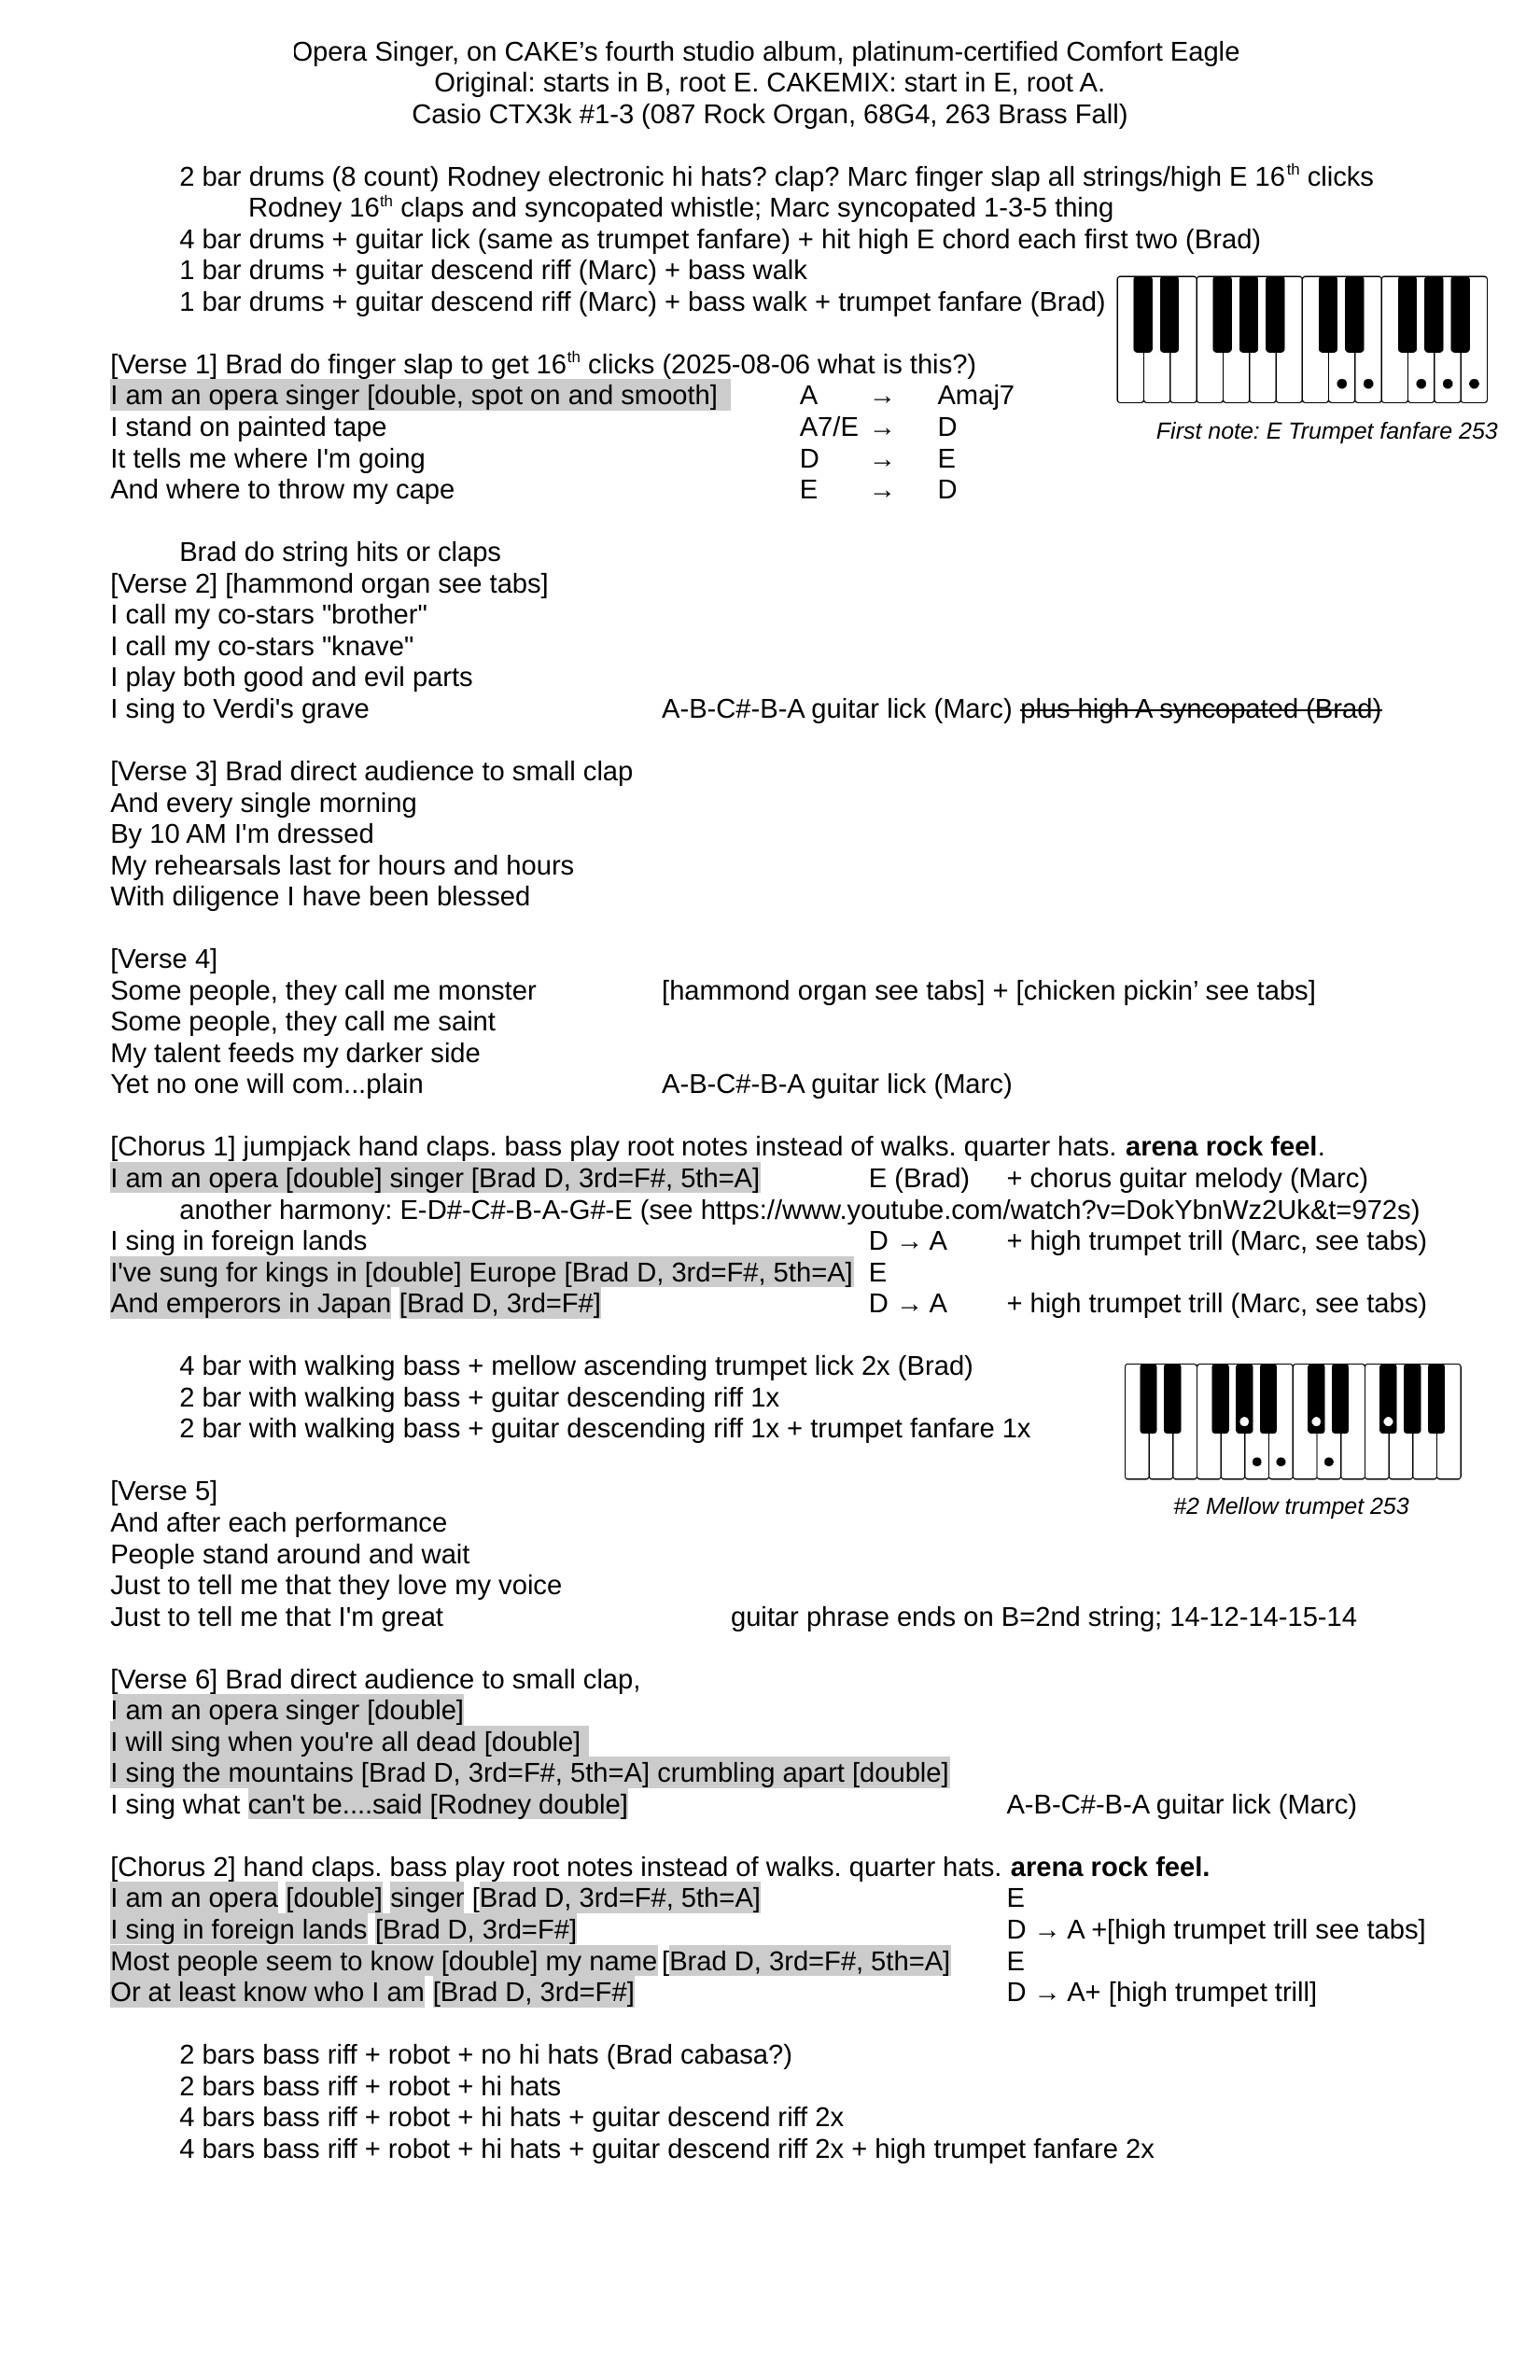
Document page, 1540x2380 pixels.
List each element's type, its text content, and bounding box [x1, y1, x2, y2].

text First note: E Trumpet fanfare 253 [1138, 306, 1519, 444]
text 2 bar with walking bass + guitar descending riff 1x + trumpet fanfare 1x [110, 1412, 1119, 1444]
text I sing in foreign lands D → A + high trumpet trill (Marc, see tabs) I've sung for kings in [double] Europe [Brad D, 3rd=F#, 5th=A] E And emperors in Japan [Brad D, 3rd=F#] D → A + high trumpet trill (Marc, see tabs) [110, 1225, 1430, 1319]
text 1 bar drums + guitar descend riff (Marc) + bass walk + trumpet fanfare (Brad) [110, 286, 1111, 316]
text Some people, they call me monster [hammond organ see tabs] + [chicken pickin’ see tabs] Some people, they call me saint My talent feeds my darker side Yet no one will com...plain A-B-C#-B-A guitar lick (Marc) [110, 974, 1430, 1130]
text [Verse 3] Brad direct audience to small clap And every single morning By 10 AM I'm dressed My rehearsals last for hours and hours With diligence I have been blessed [110, 755, 1430, 943]
text 2 bar drums (8 count) Rodney electronic hi hats? clap? Marc finger slap all strings/high E 16th clicks [110, 161, 1430, 191]
picture [1111, 270, 1493, 418]
text Casio CTX3k #1-3 (087 Rock Organ, 68G4, 263 Brass Fall) [110, 97, 1430, 129]
text 2 bars bass riff + robot + hi hats [110, 2070, 1430, 2101]
text 2 bar with walking bass + guitar descending riff 1x [110, 1381, 1119, 1412]
text [Verse 2] [hammond organ see tabs] [110, 567, 1430, 598]
text [Chorus 2] hand claps. bass play root notes instead of walks. quarter hats. arena rock feel. I am an opera [double] singer [Brad D, 3rd=F#, 5th=A] E I sing in foreign lands [Brad D, 3rd=F#] D → A +[high trumpet trill see tabs] Most people seem to know [double] my name [Brad D, 3rd=F#, 5th=A] E Or at least know who I am [Brad D, 3rd=F#] D → A+ [high trumpet trill] [110, 1851, 1430, 2008]
text 1 bar drums + guitar descend riff (Marc) + bass walk [110, 254, 1430, 286]
text [Verse 4] [110, 943, 1430, 974]
text #2 Mellow trumpet 253 [1119, 1493, 1465, 1519]
text I am an opera singer [double, spot on and smooth] A → Amaj7 I stand on painted tape A7/E → D It tells me where I'm going D → E And where to throw my cape E → D [110, 379, 1430, 536]
text Opera Singer, on CAKE’s fourth studio album, platinum-certified Comfort Eagle [110, 35, 1430, 66]
text [Verse 6] Brad direct audience to small clap, [110, 1663, 1430, 1694]
text Brad do string hits or claps [110, 536, 1430, 567]
text 2 bars bass riff + robot + no hi hats (Brad cabasa?) [110, 2038, 1430, 2070]
text 4 bars bass riff + robot + hi hats + guitar descend riff 2x [110, 2101, 1430, 2133]
text Rodney 16th claps and syncopated whistle; Marc syncopated 1-3-5 thing [110, 191, 1430, 223]
text 4 bar with walking bass + mellow ascending trumpet lick 2x (Brad) [110, 1350, 1430, 1381]
text I call my co-stars "brother" I call my co-stars "knave" I play both good and evil parts I sing to Verdi's grave A-B-C#-B-A guitar lick (Marc) plus high A syncopated (Brad) [110, 598, 1430, 755]
text [Verse 1] Brad do finger slap to get 16th clicks (2025-08-06 what is this?) [110, 348, 1111, 379]
text [Verse 5] And after each performance People stand around and wait Just to tell me that they love my voice Just to tell me that I'm great guitar phrase ends on B=2nd string; 14-12-14-15-14 [110, 1475, 1430, 1631]
text 4 bars bass riff + robot + hi hats + guitar descend riff 2x + high trumpet fanfare 2x [110, 2133, 1430, 2163]
text I am an opera singer [double] I will sing when you're all dead [double] I sing the mountains [Brad D, 3rd=F#, 5th=A] crumbling apart [double] I sing what can't be....said [Rodney double] A-B-C#-B-A guitar lick (Marc) [110, 1694, 1430, 1851]
picture [1119, 1359, 1466, 1493]
text 4 bar drums + guitar lick (same as trumpet fanfare) + hit high E chord each first two (Brad) [110, 223, 1430, 254]
text Original: starts in B, root E. CAKEMIX: start in E, root A. [110, 66, 1430, 97]
text [Chorus 1] jumpjack hand claps. bass play root notes instead of walks. quarter hats. arena rock feel. I am an opera [double] singer [Brad D, 3rd=F#, 5th=A] E (Brad) + chorus guitar melody (Marc) another harmony: E-D#-C#-B-A-G#-E (see https://www.youtube.com/watch?v=DokYbnWz2Uk&t=972s) [110, 1130, 1430, 1225]
